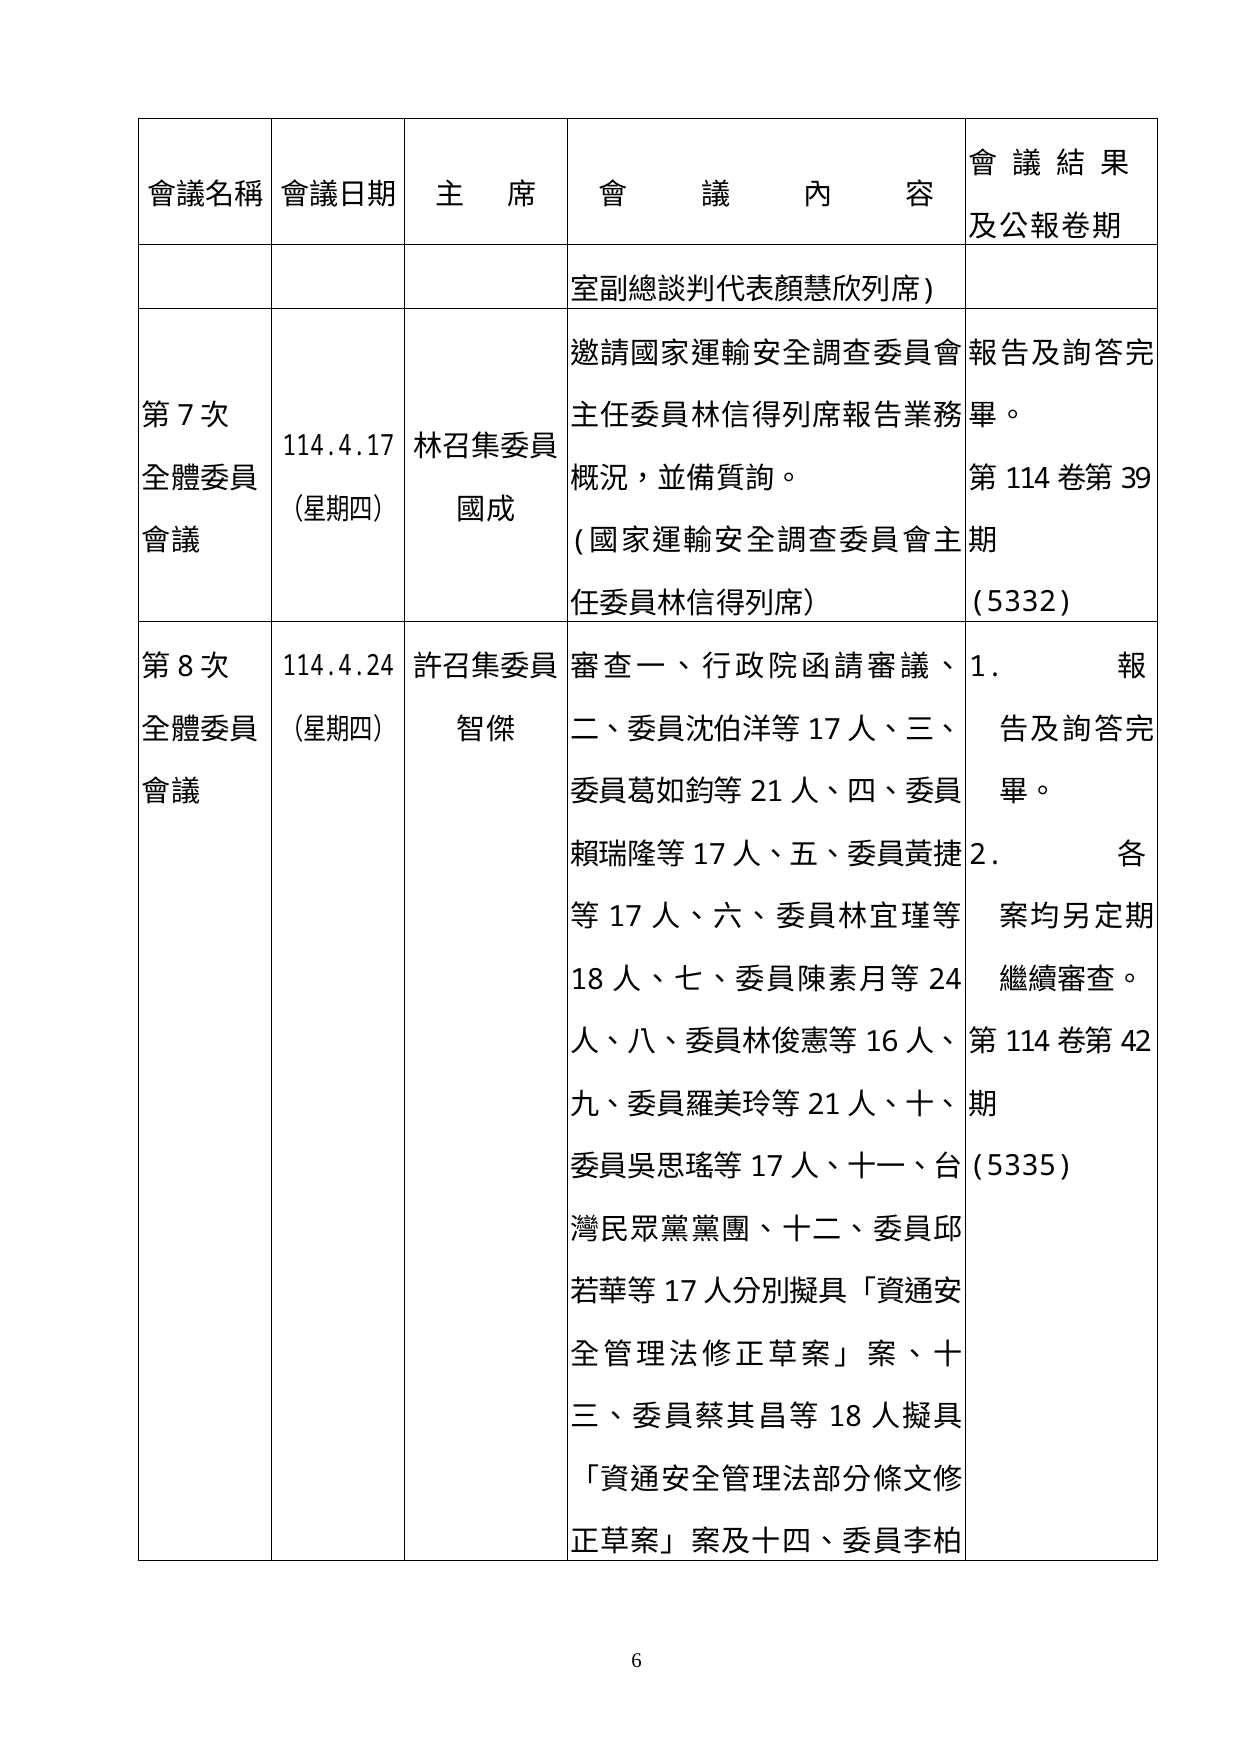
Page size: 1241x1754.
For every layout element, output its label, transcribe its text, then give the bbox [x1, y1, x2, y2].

table_cell [272, 245, 404, 308]
table_cell [405, 245, 567, 308]
table_cell [966, 245, 1157, 308]
table_cell 室副總談判代表顏慧欣列席) [568, 245, 965, 308]
table_cell 邀請國家運輸安全調查委員會主任委員林信得列席報告業務概況，並備質詢。 (國家運輸安全調查委員會主任委員林信得列席） [568, 309, 965, 621]
table_header 會 議 內 容 [568, 119, 965, 244]
table_cell 林召集委員國成 [405, 309, 567, 621]
table_cell 報告及詢答完畢。 第114卷第39期 (5332) [966, 309, 1157, 621]
table_cell 第8次 全體委員 會議 [139, 622, 271, 1560]
table_cell 審查一、行政院函請審議、二、委員沈伯洋等17人、三、委員葛如鈞等21人、四、委員賴瑞隆等17人、五、委員黃捷等17人、六、委員林宜瑾等18人、七、委員陳素月等24人、八、委員林俊憲等16人、九、委員羅美玲等21人、十、委員吳思瑤等17人、十一、台灣民眾黨黨團、十二、委員邱若華等17人分別擬具「資通安全管理法修正草案」案、十三、委員蔡其昌等18人擬具「資通安全管理法部分條文修正草案」案及十四、委員李柏 [568, 622, 965, 1560]
table_cell 114.4.17 （星期四） [272, 309, 404, 621]
table_header 會議日期 [272, 119, 404, 244]
table_cell 114.4.24 （星期四） [272, 622, 404, 1560]
table_cell 報告及詢答完畢。 各案均另定期繼續審查。 第114卷第42期 (5335) [966, 622, 1157, 1560]
table_header 會 議 結 果 及公報卷期 [966, 119, 1157, 244]
table_cell 許召集委員智傑 [405, 622, 567, 1560]
table_cell 第7次 全體委員 會議 [139, 309, 271, 621]
table_header 會議名稱 [139, 119, 271, 244]
table_cell [139, 245, 271, 308]
table_header 主 席 [405, 119, 567, 244]
